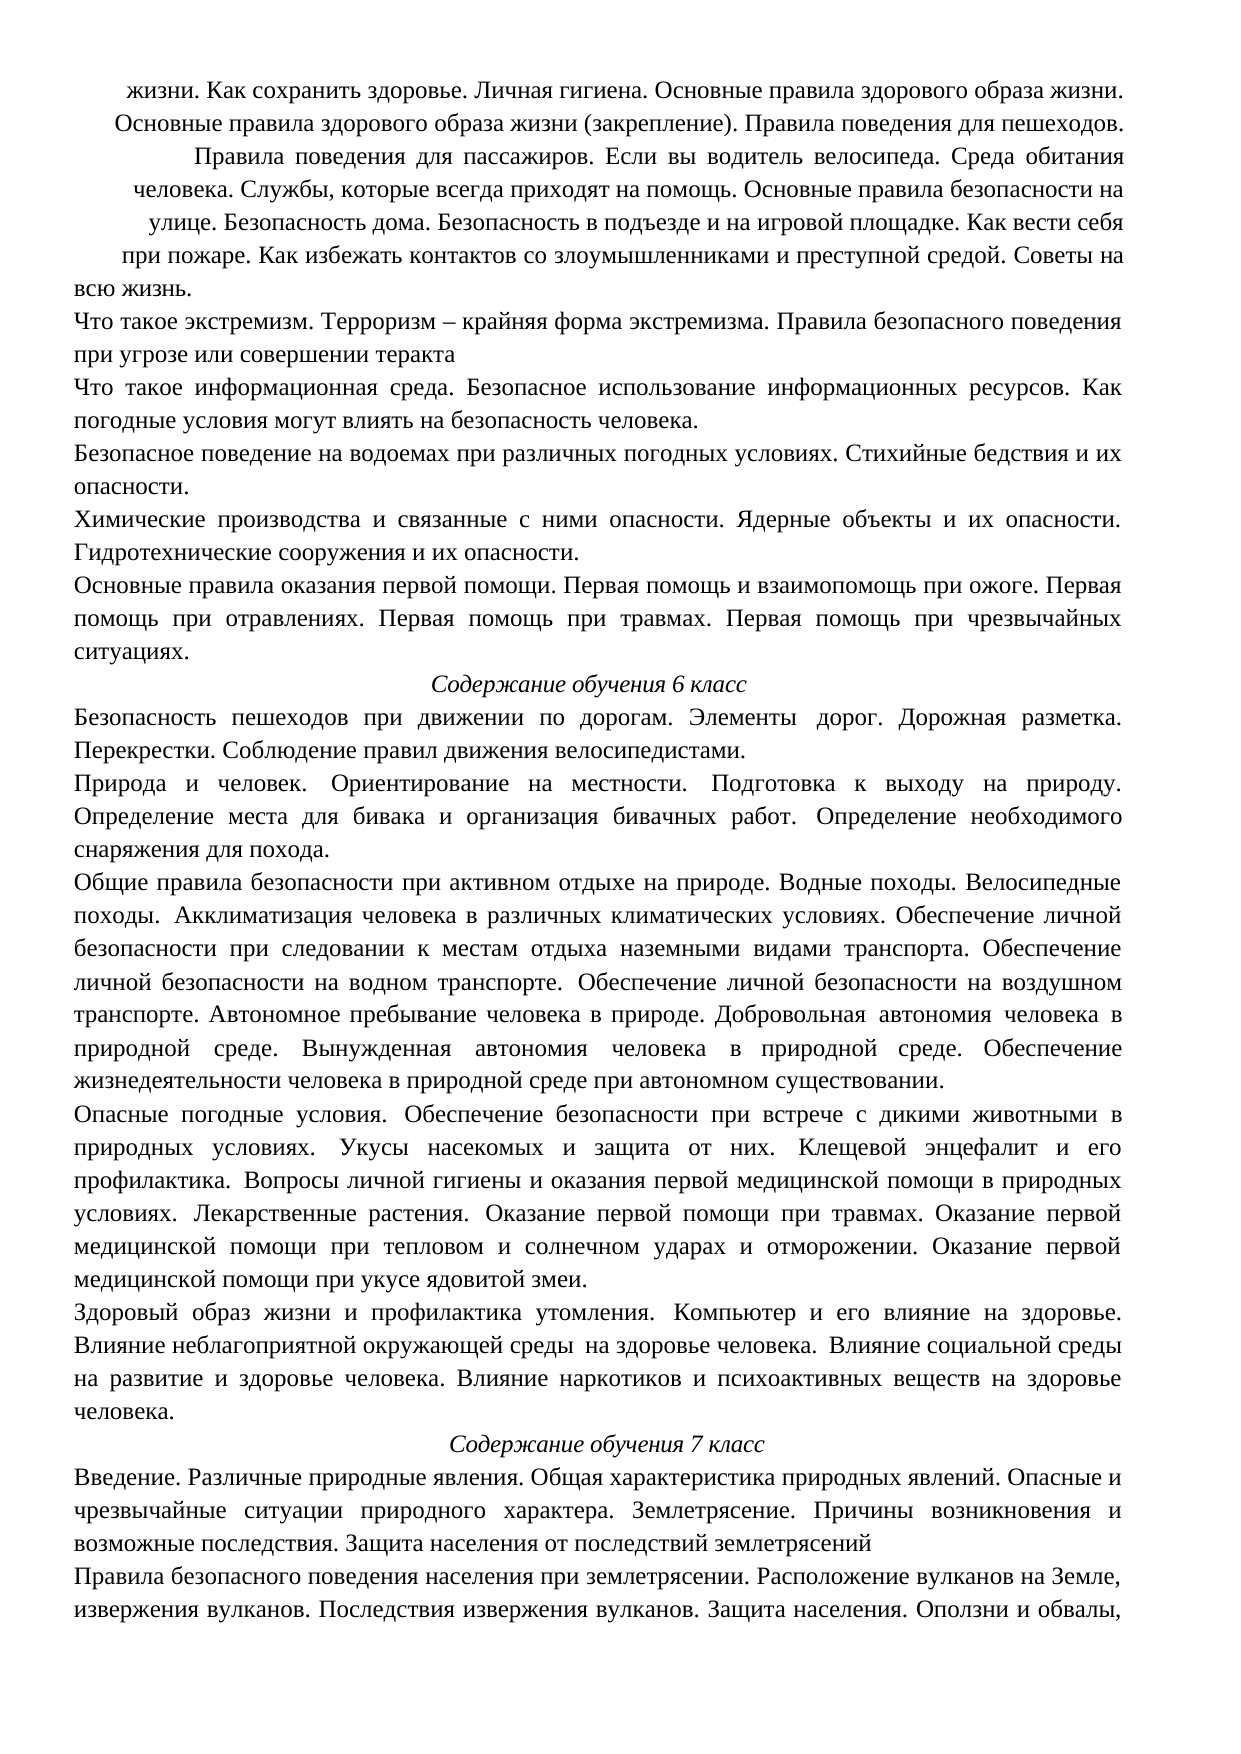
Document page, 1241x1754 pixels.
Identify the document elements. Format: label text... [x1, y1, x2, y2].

text Природа и человек. Ориентирование на местности. Подготовка к выходу на природу. Определение места для бивака и организация бивачных работ. Определение необходимого снаряжения для похода. [74, 768, 1123, 863]
text Содержание обучения 6 класс [74, 669, 1152, 698]
text жизни. Как сохранить здоровье. Личная гигиена. Основные правила здорового образа жизни. Основные правила здорового образа жизни (закрепление). Правила поведения для пешеходов. Правила поведения для пассажиров. Если вы водитель велосипеда. Среда обитания человека. Службы, которые всегда приходят на помощь. Основные правила безопасности на улице. Безопасность дома. Безопасность в подъезде и на игровой площадке. Как вести себя при пожаре. Как избежать контактов со злоумышленниками и преступной средой. Советы на [112, 75, 1124, 269]
text Что такое информационная среда. Безопасное использование информационных ресурсов. Как погодные условия могут влиять на безопасность человека. [74, 372, 1123, 434]
text Безопасное поведение на водоемах при различных погодных условиях. Стихийные бедствия и их опасности. [74, 438, 1123, 500]
text Что такое экстремизм. Терроризм – крайняя форма экстремизма. Правила безопасного поведения при угрозе или совершении теракта [74, 306, 1123, 368]
text Безопасность пешеходов при движении по дорогам. Элементы дорог. Дорожная разметка. Перекрестки. Соблюдение правил движения велосипедистами. [74, 702, 1122, 764]
text Общие правила безопасности при активном отдыхе на природе. Водные походы. Велосипедные походы. Акклиматизация человека в различных климатических условиях. Обеспечение личной безопасности при следовании к местам отдыха наземными видами транспорта. Обеспечение личной безопасности на водном транспорте. Обеспечение личной безопасности на воздушном транспорте. Автономное пребывание человека в природе. Добровольная автономия человека в природной среде. Вынужденная автономия человека в природной среде. Обеспечение жизнедеятельности человека в природной среде при автономном существовании. [74, 867, 1122, 1094]
text всю жизнь. [74, 273, 1152, 302]
text Содержание обучения 7 класс [74, 1429, 1152, 1458]
text Введение. Различные природные явления. Общая характеристика природных явлений. Опасные и чрезвычайные ситуации природного характера. Землетрясение. Причины возникновения и возможные последствия. Защита населения от последствий землетрясений [74, 1462, 1122, 1557]
text Здоровый образ жизни и профилактика утомления. Компьютер и его влияние на здоровье. Влияние неблагоприятной окружающей среды на здоровье человека. Влияние социальной среды на развитие и здоровье человека. Влияние наркотиков и психоактивных веществ на здоровье человека. [74, 1297, 1122, 1425]
text Химические производства и связанные с ними опасности. Ядерные объекты и их опасности. Гидротехнические сооружения и их опасности. [74, 504, 1123, 566]
text Основные правила оказания первой помощи. Первая помощь и взаимопомощь при ожоге. Первая помощь при отравлениях. Первая помощь при травмах. Первая помощь при чрезвычайных ситуациях. [74, 570, 1123, 665]
text Правила безопасного поведения населения при землетрясении. Расположение вулканов на Земле, извержения вулканов. Последствия извержения вулканов. Защита населения. Оползни и обвалы, [74, 1561, 1122, 1623]
text Опасные погодные условия. Обеспечение безопасности при встрече с дикими животными в природных условиях. Укусы насекомых и защита от них. Клещевой энцефалит и его профилактика. Вопросы личной гигиены и оказания первой медицинской помощи в природных условиях. Лекарственные растения. Оказание первой помощи при травмах. Оказание первой медицинской помощи при тепловом и солнечном ударах и отморожении. Оказание первой медицинской помощи при укусе ядовитой змеи. [74, 1099, 1122, 1293]
